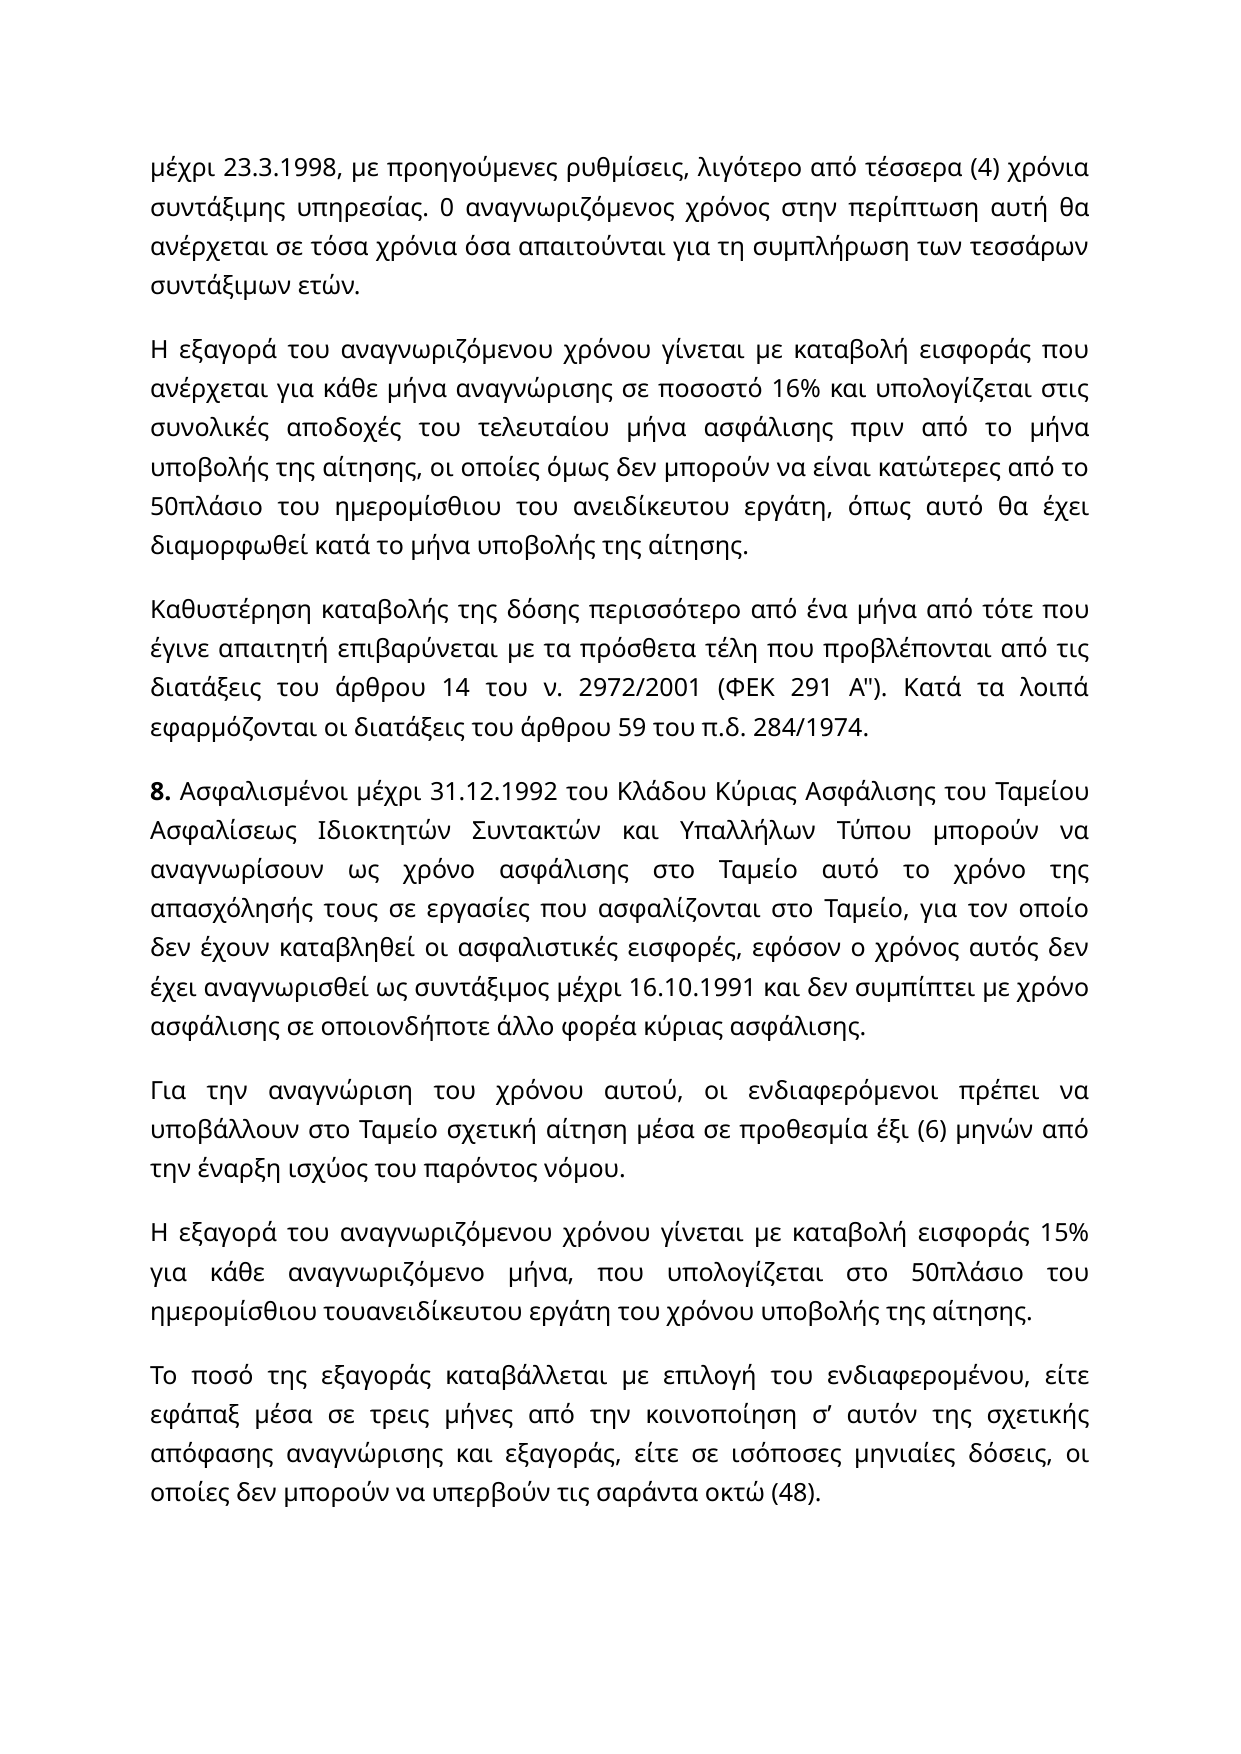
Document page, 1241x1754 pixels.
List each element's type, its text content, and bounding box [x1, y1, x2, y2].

text Για την αναγνώριση του χρόνου αυτού, οι ενδιαφερόμενοι πρέπει να υποβάλλουν στο Ταμείο σχετική αίτηση μέσα σε προθεσμία έξι (6) μηνών από την έναρξη ισχύος του παρόντος νόμου. [150, 1072, 1090, 1185]
text Το ποσό της εξαγοράς καταβάλλεται με επιλογή του ενδιαφερομένου, είτε εφάπαξ μέσα σε τρεις μήνες από την κοινοποίηση σ’ αυτόν της σχετικής απόφασης αναγνώρισης και εξαγοράς, είτε σε ισόποσες μηνιαίες δόσεις, οι οποίες δεν μπορούν να υπερβούν τις σαράντα οκτώ (48). [150, 1357, 1090, 1509]
text Καθυστέρηση καταβολής της δόσης περισσότερο από ένα μήνα από τότε που έγινε απαιτητή επιβαρύνεται με τα πρόσθετα τέλη που προβλέπονται από τις διατάξεις του άρθρου 14 του ν. 2972/2001 (ΦΕΚ 291 Α"). Κατά τα λοιπά εφαρμόζονται οι διατάξεις του άρθρου 59 του π.δ. 284/1974. [150, 592, 1090, 743]
text Η εξαγορά του αναγνωριζόμενου χρόνου γίνεται με καταβολή εισφοράς που ανέρχεται για κάθε μήνα αναγνώρισης σε ποσοστό 16% και υπολογίζεται στις συνολικές αποδοχές του τελευταίου μήνα ασφάλισης πριν από το μήνα υποβολής της αίτησης, οι οποίες όμως δεν μπορούν να είναι κατώτερες από το 50πλάσιο του ημερομίσθιου του ανειδίκευτου εργάτη, όπως αυτό θα έχει διαμορφωθεί κατά το μήνα υποβολής της αίτησης. [150, 332, 1090, 562]
text 8. Ασφαλισμένοι μέχρι 31.12.1992 του Κλάδου Κύριας Ασφάλισης του Ταμείου Ασφαλίσεως Ιδιοκτητών Συντακτών και Υπαλλήλων Τύπου μπορούν να αναγνωρίσουν ως χρόνο ασφάλισης στο Ταμείο αυτό το χρόνο της απασχόλησής τους σε εργασίες που ασφαλίζονται στο Ταμείο, για τον οποίο δεν έχουν καταβληθεί οι ασφαλιστικές εισφορές, εφόσον ο χρόνος αυτός δεν έχει αναγνωρισθεί ως συντάξιμος μέχρι 16.10.1991 και δεν συμπίπτει με χρόνο ασφάλισης σε οποιονδήποτε άλλο φορέα κύριας ασφάλισης. [150, 773, 1090, 1042]
text Η εξαγορά του αναγνωριζόμενου χρόνου γίνεται με καταβολή εισφοράς 15% για κάθε αναγνωριζόμενο μήνα, που υπολογίζεται στο 50πλάσιο του ημερομίσθιου τουανειδίκευτου εργάτη του χρόνου υποβολής της αίτησης. [150, 1215, 1090, 1327]
text μέχρι 23.3.1998, με προηγούμενες ρυθμίσεις, λιγότερο από τέσσερα (4) χρόνια συντάξιμης υπηρεσίας. 0 αναγνωριζόμενος χρόνος στην περίπτωση αυτή θα ανέρχεται σε τόσα χρόνια όσα απαιτούνται για τη συμπλήρωση των τεσσάρων συντάξιμων ετών. [150, 150, 1090, 302]
